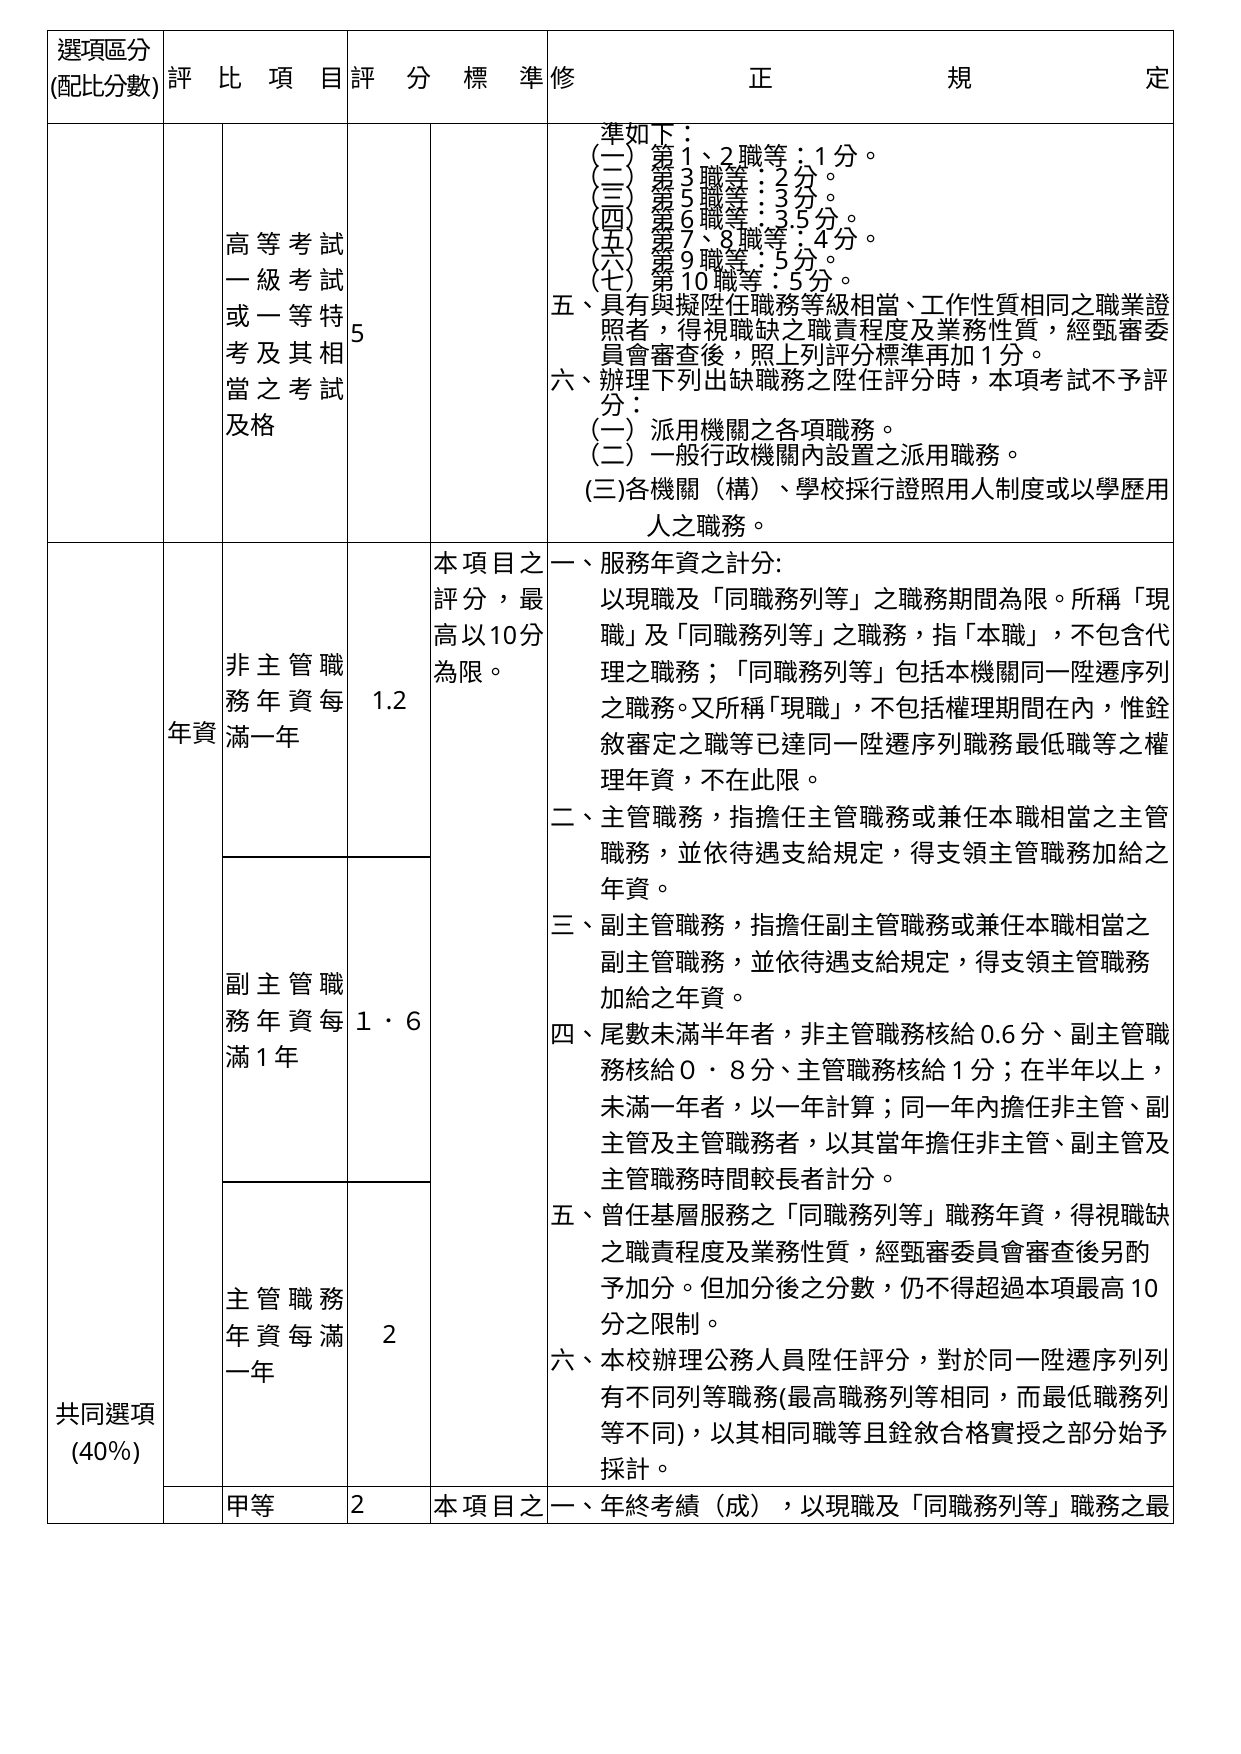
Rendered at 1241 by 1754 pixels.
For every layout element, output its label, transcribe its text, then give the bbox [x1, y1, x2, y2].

table_cell [431, 124, 547, 542]
table_cell 2 [348, 1487, 430, 1523]
table_cell 共同選項(40％) [48, 543, 163, 1523]
table_cell 服務年資之計分: 以現職及「同職務列等」之職務期間為限。所稱「現職」及「同職務列等」之職務，指「本職」，不包含代理之職務；「同職務列等」包括本機關同一陞遷序列之職務。又所稱「現職」，不包括權理期間在內，惟銓敘審定之職等已達同一陞遷序列職務最低職等之權理年資，不在此限。 主管職務，指擔任主管職務或兼任本職相當之主管職務，並依待遇支給規定，得支領主管職務加給之年資。 副主管職務，指擔任副主管職務或兼任本職相當之副主管職務，並依待遇支給規定，得支領主管職務加給之年資。 尾數未滿半年者，非主管職務核給0.6分、副主管職務核給０．８分、主管職務核給1分；在半年以上，未滿一年者，以一年計算；同一年內擔任非主管、副主管及主管職務者，以其當年擔任非主管、副主管及主管職務時間較長者計分。 曾任基層服務之「同職務列等」職務年資，得視職缺之職責程度及業務性質，經甄審委員會審查後另酌予加分。但加分後之分數，仍不得超過本項最高10分之限制。 本校辦理公務人員陞任評分，對於同一陞遷序列列有不同列等職務(最高職務列等相同，而最低職務列等不同)，以其相同職等且銓敘合格實授之部分始予採計。 [548, 543, 1173, 1486]
table_cell 1.2 [348, 543, 430, 856]
table_cell 主管職務年資每滿一年 [223, 1183, 347, 1486]
table_cell [164, 124, 222, 542]
table_header 評比項目 [164, 31, 347, 123]
table_cell １．６ [348, 858, 430, 1181]
table_cell 2 [348, 1183, 430, 1486]
table_cell [164, 1487, 222, 1523]
table_cell [48, 124, 163, 542]
table_cell 本項目之 [431, 1487, 547, 1523]
table_cell 副主管職務年資每滿1年 [223, 858, 347, 1181]
table_cell 5 [348, 124, 430, 542]
table_cell 非主管職務年資每滿一年 [223, 543, 347, 856]
table_cell 本項目之評分，最高以10分為限。 [431, 543, 547, 1486]
table_header 評分標準 [348, 31, 547, 123]
table_cell 84年1月公務人員考試法修正施行前經甲等特考及格者，評分標準以6分計。 簡任升官等考試及格、晉升簡任官等訓練合格或91年1月29日公務人員任用法修正施行前，以考績取得簡任任用資格者，評分標準以4.5分計；薦任升官等考試及格或晉升薦任官等訓練合格，評分標準以2.5分計；雇員升委任升等考試及格，評分標準以0.5分計。 各類考試等級比照如次： 85年1月公務人員考試法修正施行前舉辦之丁等特考及格，相當於5等特考及格。 85年1月公務人員考試法修正施行前舉辦之丙等特考及格，相當於4等特考及格。 85年1月公務人員考試法修正施行前舉辦之乙等特考及格，相當於3等特考及格。 未分級之高考及85年1月公務人員考試法修正施行前舉辦之高等考試2級考試及格，相當於高等考試3級考試及格。 85年1月公務人員考試法修正施行前舉辦之高等考試1級考試及格，相當於高等考試2級考試及格。 專門職業及技術人員高普考試及格，且取得轉任相當職務公務人員任用資格者，比照公務人員高普考試等級計分。 檢覈及銓定資格考試及格，比照公務人員高普考試各等級調降1分。 國軍上校軍官轉任公務人員考試及格、國軍上校以上軍官外職停役轉任公務人員檢覈及格，評分標準均以4分計。 原分類職位公務人員各職等考試及格，比照計分標準如下： 第1、2職等：1分。 第3職等：2分。 第5職等：3分。 第6職等：3.5分。 第7、8職等：4分。 第9職等：5分。 第10職等：5分。 具有與擬陞任職務等級相當、工作性質相同之職業證照者，得視職缺之職責程度及業務性質，經甄審委員會審查後，照上列評分標準再加1分。 辦理下列出缺職務之陞任評分時，本項考試不予評分： 派用機關之各項職務。 一般行政機關內設置之派用職務。 (三)各機關（構）、學校採行證照用人制度或以學歷用人之職務。 [548, 124, 1173, 542]
table_cell 高等考試一級考試或一等特考及其相當之考試及格 [223, 124, 347, 542]
table_cell 甲等 [223, 1487, 347, 1523]
table_header 修正規定 [548, 31, 1173, 123]
table_cell 年資 [164, 543, 222, 1486]
table_header 選項區分(配比分數) [48, 31, 163, 123]
table_cell 年終考績（成），以現職及「同職務列等」職務之最近五年為限。 考列丙等者，不予計分。 另予考績（成）者，照上列標準減半計分。 前一年度之考績（成）在機關長官覆核後，如未經銓敘部審定，准先依機關長官覆核之考績結果，據以核計給分。 [548, 1487, 1173, 1523]
